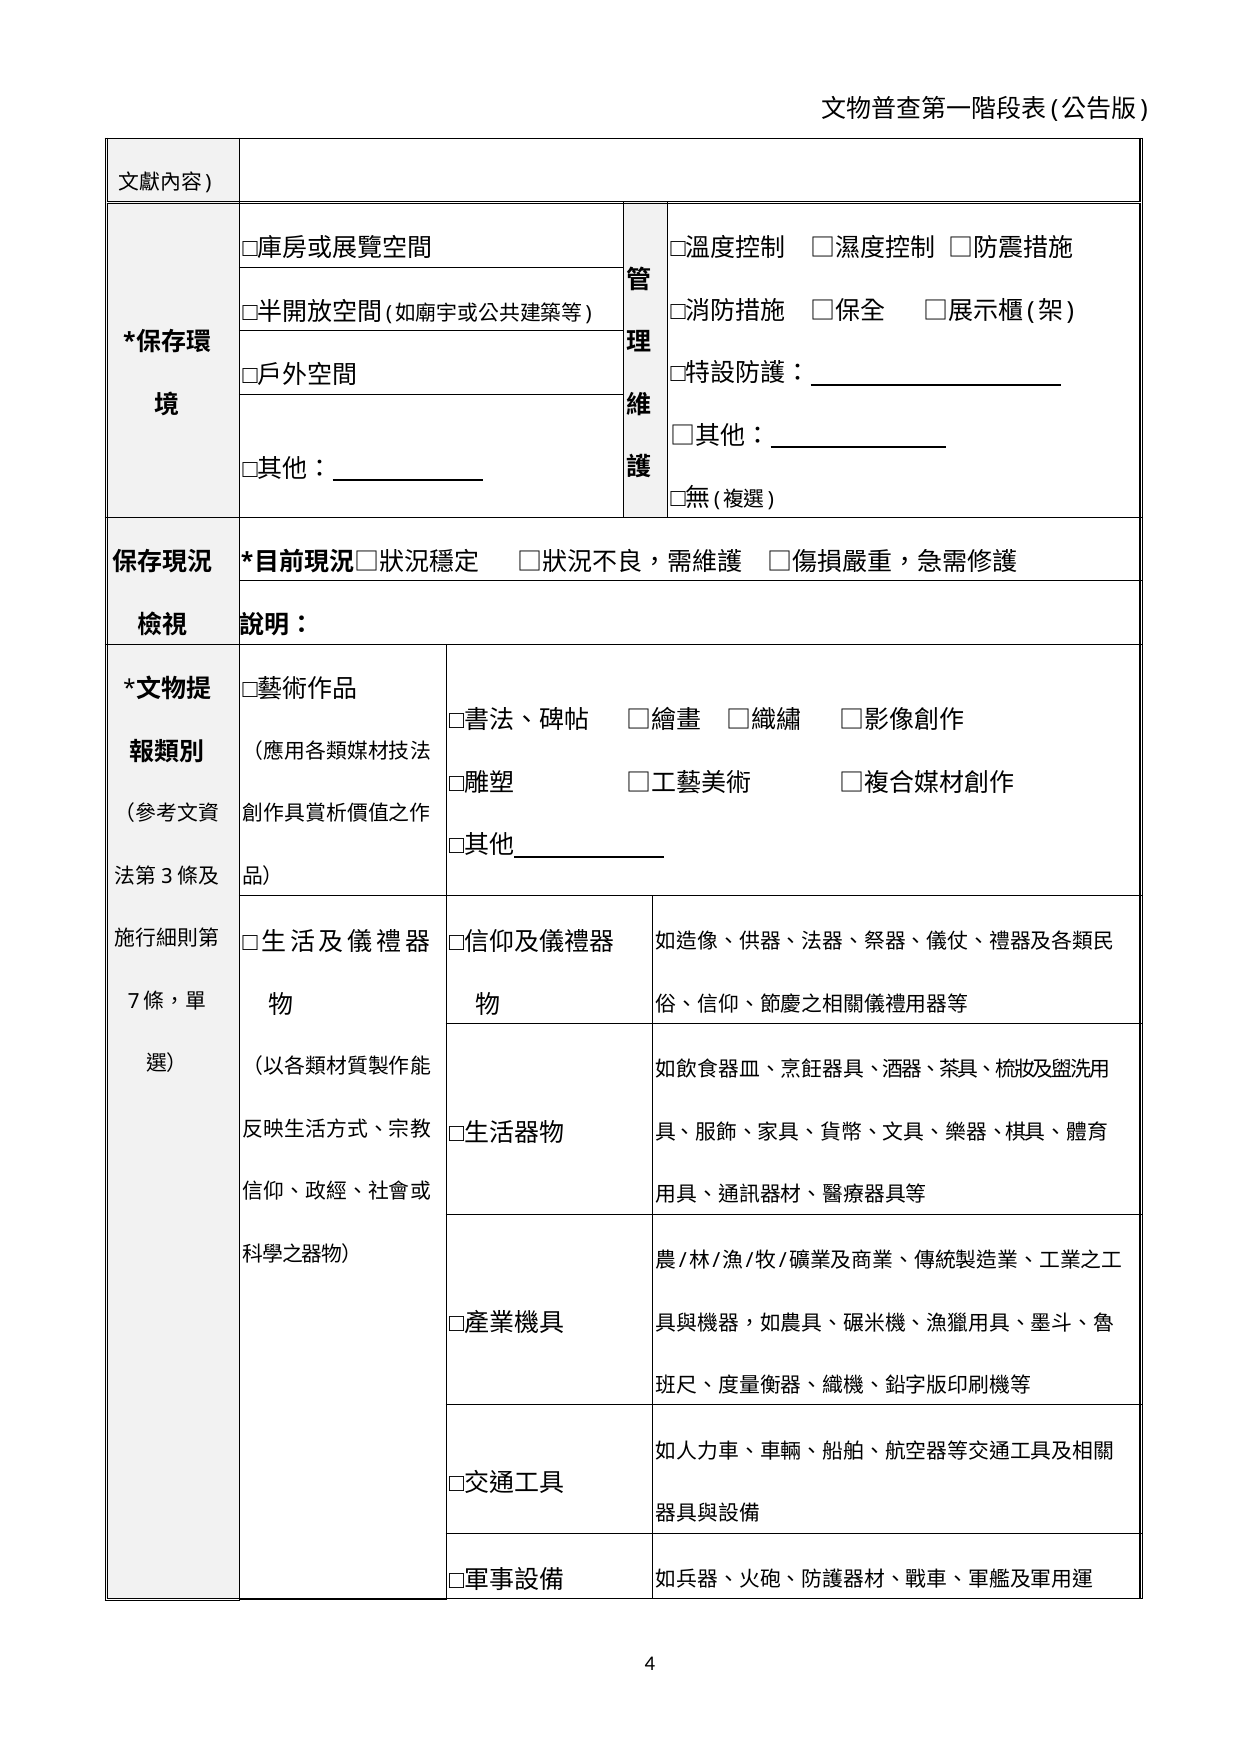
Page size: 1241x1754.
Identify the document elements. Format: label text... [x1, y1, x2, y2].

table_cell □交通工具 [447, 1405, 652, 1532]
table_cell □生活器物 [447, 1024, 652, 1214]
table_cell [240, 139, 1139, 201]
table_cell □溫度控制 □濕度控制 □防震措施 □消防措施 □保全 □展示櫃(架) □特設防護： □其他： □無(複選) [668, 204, 1139, 517]
table_cell □軍事設備 [447, 1534, 652, 1598]
table_cell □其他： [240, 395, 623, 517]
table_cell *目前現況□狀況穩定 □狀況不良，需維護 □傷損嚴重，急需修護 [240, 518, 1139, 580]
table_cell □書法、碑帖 □繪畫 □織繡 □影像創作 □雕塑 □工藝美術 □複合媒材創作 □其他 [447, 645, 1139, 895]
table_cell □半開放空間(如廟宇或公共建築等) [240, 268, 623, 330]
table_cell 農/林/漁/牧/礦業及商業、傳統製造業、工業之工具與機器，如農具、碾米機、漁獵用具、墨斗、魯班尺、度量衡器、織機、鉛字版印刷機等 [653, 1215, 1139, 1404]
table_cell 如造像、供器、法器、祭器、儀仗、禮器及各類民俗、信仰、節慶之相關儀禮用器等 [653, 896, 1139, 1023]
table_cell 如飲食器皿、烹飪器具、酒器、茶具、梳妝及盥洗用具、服飾、家具、貨幣、文具、樂器、棋具、體育用具、通訊器材、醫療器具等 [653, 1024, 1139, 1214]
table_cell *文物提報類別 （參考文資法第3條及施行細則第7條，單選） [108, 645, 239, 1598]
table_cell 文獻內容) [108, 139, 239, 201]
table_cell □生活及儀禮器物 （以各類材質製作能反映生活方式、宗教信仰、政經、社會或科學之器物） [240, 896, 446, 1598]
table_cell *保存環境 [108, 204, 239, 517]
table_cell 保存現況檢視 [108, 518, 239, 644]
table_cell □庫房或展覽空間 [240, 204, 623, 267]
table_cell □產業機具 [447, 1215, 652, 1404]
table_cell □信仰及儀禮器物 [447, 896, 652, 1023]
table_cell □戶外空間 [240, 331, 623, 394]
table_cell □藝術作品 （應用各類媒材技法創作具賞析價值之作品） [240, 645, 446, 895]
table_cell 如兵器、火砲、防護器材、戰車、軍艦及軍用運 [653, 1534, 1139, 1598]
table_cell 如人力車、車輛、船舶、航空器等交通工具及相關器具與設備 [653, 1405, 1139, 1532]
table_cell 管理維護 [624, 204, 667, 517]
table_cell 說明： [240, 581, 1139, 644]
